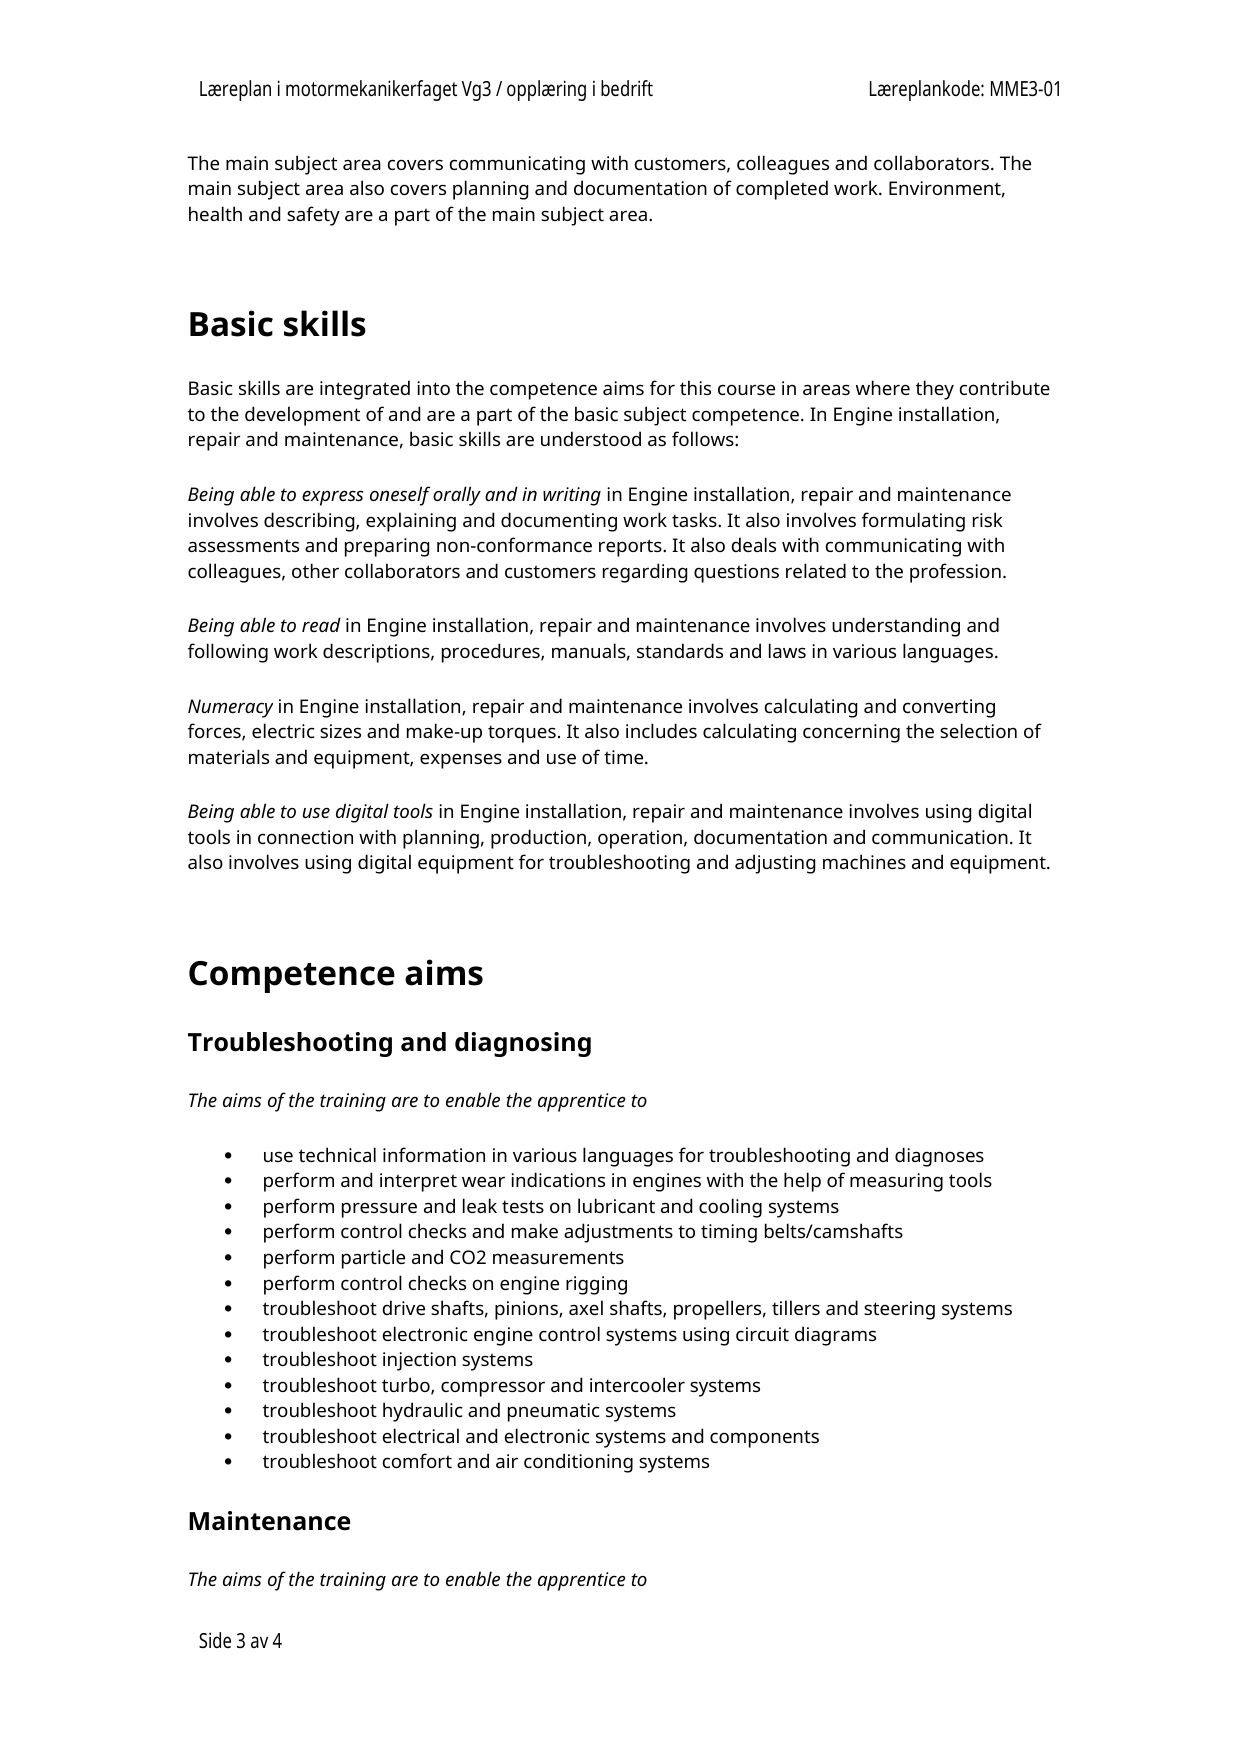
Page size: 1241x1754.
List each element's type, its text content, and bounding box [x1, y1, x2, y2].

subtitle Maintenance [351, 1503, 1053, 1537]
subtitle Competence aims [493, 904, 1053, 995]
text Numeracy in Engine installation, repair and maintenance involves calculating and converting forces, electric sizes and make-up torques. It also includes calculating concerning the selection of materials and equipment, expenses and use of time. [187, 693, 1053, 769]
list perform particle and CO2 measurements [225, 1244, 263, 1270]
text The aims of the training are to enable the apprentice to [655, 1088, 1053, 1113]
list troubleshoot turbo, compressor and intercooler systems [761, 1372, 1053, 1397]
list troubleshoot hydraulic and pneumatic systems [225, 1397, 1053, 1423]
text The aims of the training are to enable the apprentice to [655, 1566, 1053, 1592]
text The main subject area covers communicating with customers, colleagues and collaborators. The main subject area also covers planning and documentation of completed work. Environment, health and safety are a part of the main subject area. [653, 150, 1053, 227]
text Basic skills are integrated into the competence aims for this course in areas where they contribute to the development of and are a part of the basic subject competence. In Engine installation, repair and maintenance, basic skills are understood as follows: [739, 376, 1053, 452]
list troubleshoot electronic engine control systems using circuit diagrams [877, 1321, 1053, 1346]
list perform control checks on engine rigging [225, 1270, 263, 1295]
list troubleshoot injection systems [533, 1346, 1053, 1372]
list perform pressure and leak tests on lubricant and cooling systems [839, 1193, 1053, 1219]
list perform control checks on engine rigging [629, 1270, 1053, 1295]
text Being able to express oneself orally and in writing in Engine installation, repair and maintenance involves describing, explaining and documenting work tasks. It also involves formulating risk assessments and preparing non-conformance reports. It also deals with communicating with colleagues, other collaborators and customers regarding questions related to the profession. [187, 481, 1053, 583]
list troubleshoot injection systems [225, 1346, 263, 1372]
list use technical information in various languages for troubleshooting and diagnoses [989, 1142, 1053, 1168]
list perform control checks and make adjustments to timing belts/camshafts [903, 1219, 1053, 1244]
list troubleshoot electrical and electronic systems and components [825, 1423, 1053, 1448]
subtitle Troubleshooting and diagnosing [593, 1024, 1053, 1058]
list troubleshoot comfort and air conditioning systems [225, 1448, 1053, 1474]
list perform particle and CO2 measurements [624, 1244, 1053, 1270]
subtitle Basic skills [376, 256, 1053, 347]
